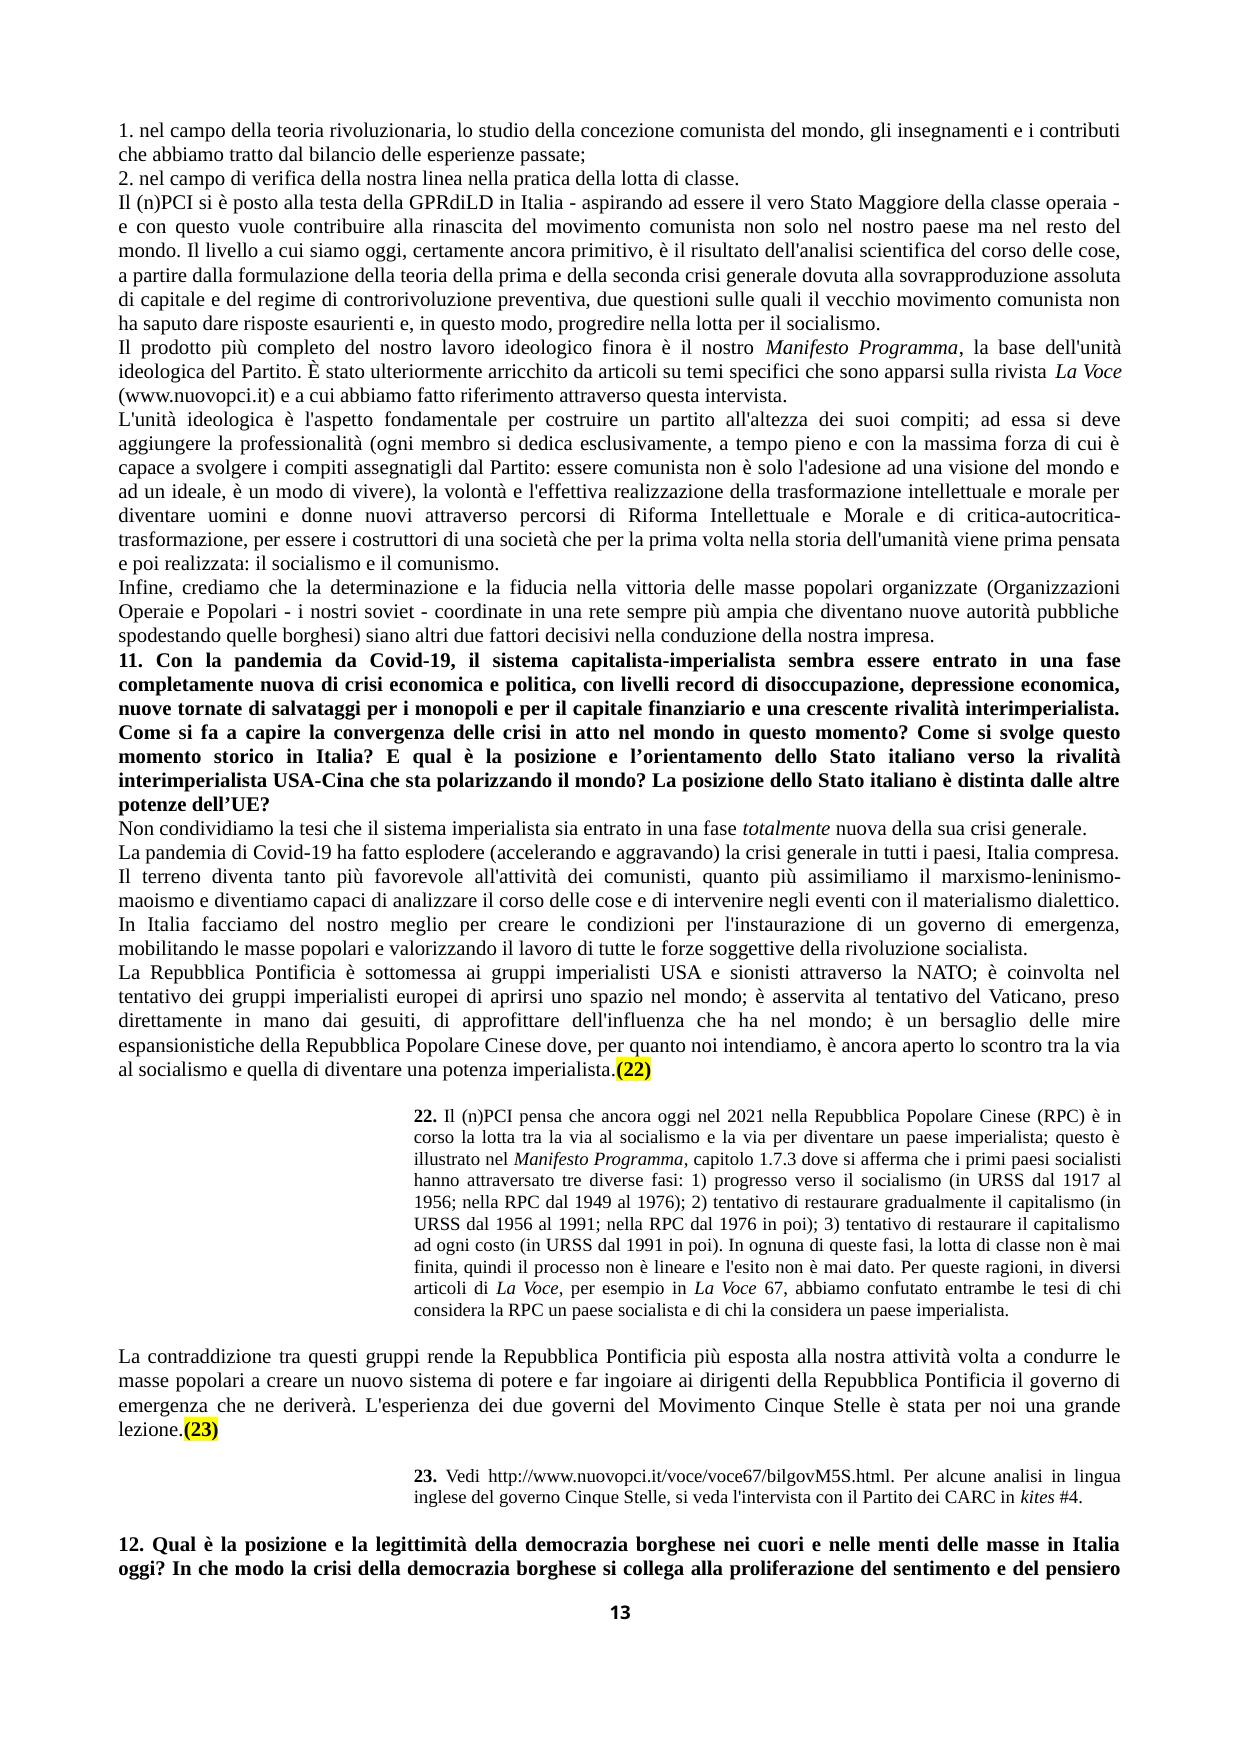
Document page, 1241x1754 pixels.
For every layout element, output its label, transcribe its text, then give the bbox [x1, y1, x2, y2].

text 1. nel campo della teoria rivoluzionaria, lo studio della concezione comunista del mondo, gli insegnamenti e i contributi che abbiamo tratto dal bilancio delle esperienze passate; [118, 118, 1122, 166]
text Il prodotto più completo del nostro lavoro ideologico finora è il nostro Manifesto Programma, la base dell'unità ideologica del Partito. È stato ulteriormente arricchito da articoli su temi specifici che sono apparsi sulla rivista La Voce (www.nuovopci.it) e a cui abbiamo fatto riferimento attraverso questa intervista. [118, 335, 1122, 407]
text Infine, crediamo che la determinazione e la fiducia nella vittoria delle masse popolari organizzate (Organizzazioni Operaie e Popolari - i nostri soviet - coordinate in una rete sempre più ampia che diventano nuove autorità pubbliche spodestando quelle borghesi) siano altri due fattori decisivi nella conduzione della nostra impresa. [118, 575, 1122, 647]
text 22. Il (n)PCI pensa che ancora oggi nel 2021 nella Repubblica Popolare Cinese (RPC) è in corso la lotta tra la via al socialismo e la via per diventare un paese imperialista; questo è illustrato nel Manifesto Programma, capitolo 1.7.3 dove si afferma che i primi paesi socialisti hanno attraversato tre diverse fasi: 1) progresso verso il socialismo (in URSS dal 1917 al 1956; nella RPC dal 1949 al 1976); 2) tentativo di restaurare gradualmente il capitalismo (in URSS dal 1956 al 1991; nella RPC dal 1976 in poi); 3) tentativo di restaurare il capitalismo ad ogni costo (in URSS dal 1991 in poi). In ognuna di queste fasi, la lotta di classe non è mai finita, quindi il processo non è lineare e l'esito non è mai dato. Per queste ragioni, in diversi articoli di La Voce, per esempio in La Voce 67, abbiamo confutato entrambe le tesi di chi considera la RPC un paese socialista e di chi la considera un paese imperialista. [413, 1105, 1122, 1320]
text La Repubblica Pontificia è sottomessa ai gruppi imperialisti USA e sionisti attraverso la NATO; è coinvolta nel tentativo dei gruppi imperialisti europei di aprirsi uno spazio nel mondo; è asservita al tentativo del Vaticano, preso direttamente in mano dai gesuiti, di approfittare dell'influenza che ha nel mondo; è un bersaglio delle mire espansionistiche della Repubblica Popolare Cinese dove, per quanto noi intendiamo, è ancora aperto lo scontro tra la via al socialismo e quella di diventare una potenza imperialista.(22) [118, 960, 1122, 1081]
text La contraddizione tra questi gruppi rende la Repubblica Pontificia più esposta alla nostra attività volta a condurre le masse popolari a creare un nuovo sistema di potere e far ingoiare ai dirigenti della Repubblica Pontificia il governo di emergenza che ne deriverà. L'esperienza dei due governi del Movimento Cinque Stelle è stata per noi una grande lezione.(23) [118, 1344, 1122, 1441]
text Il (n)PCI si è posto alla testa della GPRdiLD in Italia - aspirando ad essere il vero Stato Maggiore della classe operaia - e con questo vuole contribuire alla rinascita del movimento comunista non solo nel nostro paese ma nel resto del mondo. Il livello a cui siamo oggi, certamente ancora primitivo, è il risultato dell'analisi scientifica del corso delle cose, a partire dalla formulazione della teoria della prima e della seconda crisi generale dovuta alla sovrapproduzione assoluta di capitale e del regime di controrivoluzione preventiva, due questioni sulle quali il vecchio movimento comunista non ha saputo dare risposte esaurienti e, in questo modo, progredire nella lotta per il socialismo. [118, 190, 1122, 335]
text L'unità ideologica è l'aspetto fondamentale per costruire un partito all'altezza dei suoi compiti; ad essa si deve aggiungere la professionalità (ogni membro si dedica esclusivamente, a tempo pieno e con la massima forza di cui è capace a svolgere i compiti assegnatigli dal Partito: essere comunista non è solo l'adesione ad una visione del mondo e ad un ideale, è un modo di vivere), la volontà e l'effettiva realizzazione della trasformazione intellettuale e morale per diventare uomini e donne nuovi attraverso percorsi di Riforma Intellettuale e Morale e di critica-autocritica-trasformazione, per essere i costruttori di una società che per la prima volta nella storia dell'umanità viene prima pensata e poi realizzata: il socialismo e il comunismo. [118, 407, 1122, 575]
text 12. Qual è la posizione e la legittimità della democrazia borghese nei cuori e nelle menti delle masse in Italia oggi? In che modo la crisi della democrazia borghese si collega alla proliferazione del sentimento e del pensiero [118, 1532, 1122, 1580]
text 23. Vedi http://www.nuovopci.it/voce/voce67/bilgovM5S.html. Per alcune analisi in lingua inglese del governo Cinque Stelle, si veda l'intervista con il Partito dei CARC in kites #4. [413, 1465, 1122, 1508]
text La pandemia di Covid-19 ha fatto esplodere (accelerando e aggravando) la crisi generale in tutti i paesi, Italia compresa. [118, 840, 1122, 864]
text 2. nel campo di verifica della nostra linea nella pratica della lotta di classe. [118, 166, 1122, 190]
text 11. Con la pandemia da Covid-19, il sistema capitalista-imperialista sembra essere entrato in una fase completamente nuova di crisi economica e politica, con livelli record di disoccupazione, depressione economica, nuove tornate di salvataggi per i monopoli e per il capitale finanziario e una crescente rivalità interimperialista. Come si fa a capire la convergenza delle crisi in atto nel mondo in questo momento? Come si svolge questo momento storico in Italia? E qual è la posizione e l’orientamento dello Stato italiano verso la rivalità interimperialista USA-Cina che sta polarizzando il mondo? La posizione dello Stato italiano è distinta dalle altre potenze dell’UE? [118, 647, 1122, 816]
text Non condividiamo la tesi che il sistema imperialista sia entrato in una fase totalmente nuova della sua crisi generale. [118, 816, 1122, 840]
text Il terreno diventa tanto più favorevole all'attività dei comunisti, quanto più assimiliamo il marxismo-leninismo-maoismo e diventiamo capaci di analizzare il corso delle cose e di intervenire negli eventi con il materialismo dialettico. In Italia facciamo del nostro meglio per creare le condizioni per l'instaurazione di un governo di emergenza, mobilitando le masse popolari e valorizzando il lavoro di tutte le forze soggettive della rivoluzione socialista. [118, 864, 1122, 960]
